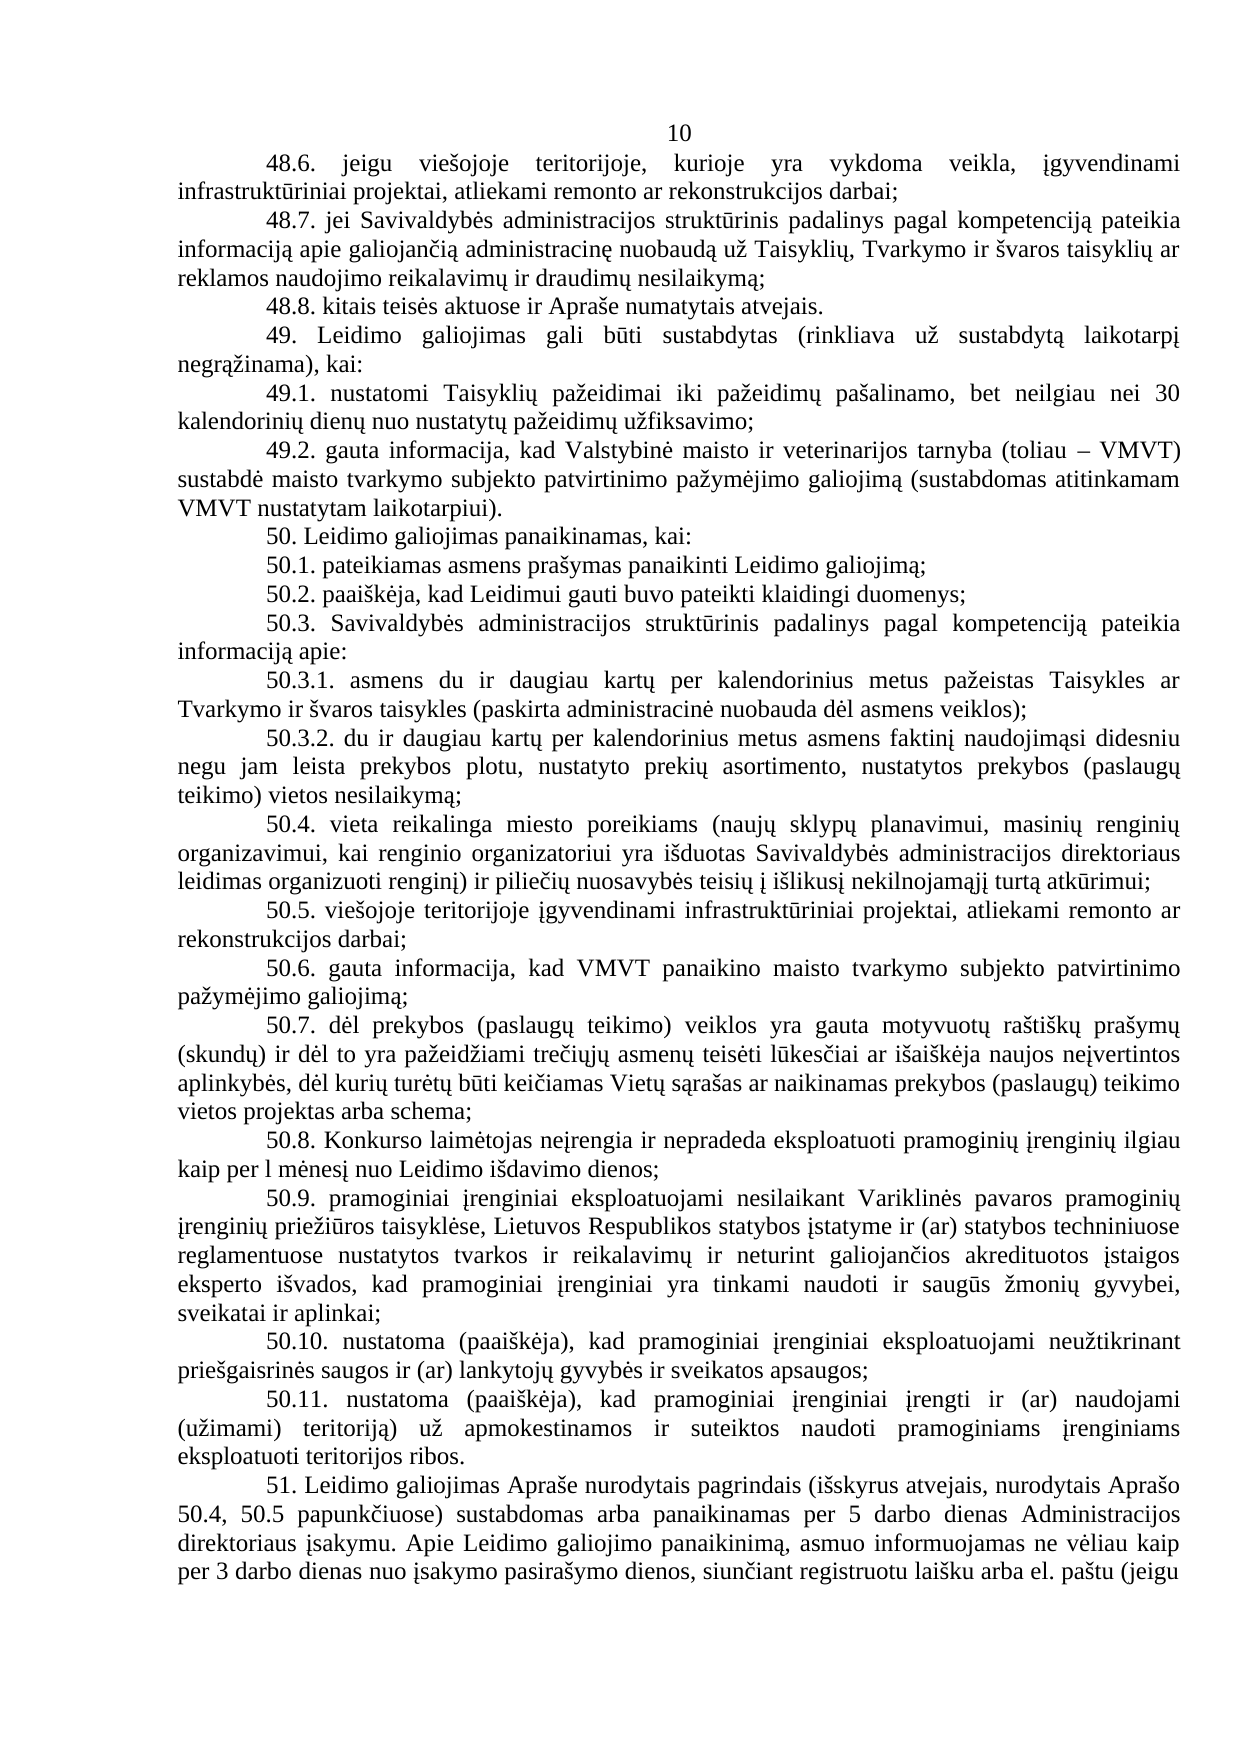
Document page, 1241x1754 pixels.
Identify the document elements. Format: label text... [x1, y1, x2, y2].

text 48.8. kitais teisės aktuose ir Apraše numatytais atvejais. [177, 291, 1181, 320]
text 50.9. pramoginiai įrenginiai eksploatuojami nesilaikant Variklinės pavaros pramoginių įrenginių priežiūros taisyklėse, Lietuvos Respublikos statybos įstatyme ir (ar) statybos techniniuose reglamentuose nustatytos tvarkos ir reikalavimų ir neturint galiojančios akredituotos įstaigos eksperto išvados, kad pramoginiai įrenginiai yra tinkami naudoti ir saugūs žmonių gyvybei, sveikatai ir aplinkai; [177, 1183, 1181, 1326]
text 50.3. Savivaldybės administracijos struktūrinis padalinys pagal kompetenciją pateikia informaciją apie: [177, 608, 1181, 665]
text 50.11. nustatoma (paaiškėja), kad pramoginiai įrenginiai įrengti ir (ar) naudojami (užimami) teritoriją) už apmokestinamos ir suteiktos naudoti pramoginiams įrenginiams eksploatuoti teritorijos ribos. [177, 1384, 1181, 1470]
text 49.2. gauta informacija, kad Valstybinė maisto ir veterinarijos tarnyba (toliau – VMVT) sustabdė maisto tvarkymo subjekto patvirtinimo pažymėjimo galiojimą (sustabdomas atitinkamam VMVT nustatytam laikotarpiui). [177, 435, 1181, 521]
text 48.6. jeigu viešojoje teritorijoje, kurioje yra vykdoma veikla, įgyvendinami infrastruktūriniai projektai, atliekami remonto ar rekonstrukcijos darbai; [177, 148, 1181, 205]
text 50. Leidimo galiojimas panaikinamas, kai: [177, 521, 1181, 550]
text 49.1. nustatomi Taisyklių pažeidimai iki pažeidimų pašalinamo, bet neilgiau nei 30 kalendorinių dienų nuo nustatytų pažeidimų užfiksavimo; [177, 378, 1181, 435]
text 50.5. viešojoje teritorijoje įgyvendinami infrastruktūriniai projektai, atliekami remonto ar rekonstrukcijos darbai; [177, 895, 1181, 953]
text 50.3.2. du ir daugiau kartų per kalendorinius metus asmens faktinį naudojimąsi didesniu negu jam leista prekybos plotu, nustatyto prekių asortimento, nustatytos prekybos (paslaugų teikimo) vietos nesilaikymą; [177, 723, 1181, 809]
text 48.7. jei Savivaldybės administracijos struktūrinis padalinys pagal kompetenciją pateikia informaciją apie galiojančią administracinę nuobaudą už Taisyklių, Tvarkymo ir švaros taisyklių ar reklamos naudojimo reikalavimų ir draudimų nesilaikymą; [177, 205, 1181, 291]
text 50.3.1. asmens du ir daugiau kartų per kalendorinius metus pažeistas Taisykles ar Tvarkymo ir švaros taisykles (paskirta administracinė nuobauda dėl asmens veiklos); [177, 665, 1181, 723]
text 50.1. pateikiamas asmens prašymas panaikinti Leidimo galiojimą; [177, 550, 1181, 579]
text 50.4. vieta reikalinga miesto poreikiams (naujų sklypų planavimui, masinių renginių organizavimui, kai renginio organizatoriui yra išduotas Savivaldybės administracijos direktoriaus leidimas organizuoti renginį) ir piliečių nuosavybės teisių į išlikusį nekilnojamąjį turtą atkūrimui; [177, 809, 1181, 895]
text 50.10. nustatoma (paaiškėja), kad pramoginiai įrenginiai eksploatuojami neužtikrinant priešgaisrinės saugos ir (ar) lankytojų gyvybės ir sveikatos apsaugos; [177, 1326, 1181, 1384]
text 50.7. dėl prekybos (paslaugų teikimo) veiklos yra gauta motyvuotų raštiškų prašymų (skundų) ir dėl to yra pažeidžiami trečiųjų asmenų teisėti lūkesčiai ar išaiškėja naujos neįvertintos aplinkybės, dėl kurių turėtų būti keičiamas Vietų sąrašas ar naikinamas prekybos (paslaugų) teikimo vietos projektas arba schema; [177, 1010, 1181, 1125]
text 50.2. paaiškėja, kad Leidimui gauti buvo pateikti klaidingi duomenys; [177, 579, 1181, 608]
text 49. Leidimo galiojimas gali būti sustabdytas (rinkliava už sustabdytą laikotarpį negrąžinama), kai: [177, 320, 1181, 378]
text 50.8. Konkurso laimėtojas neįrengia ir nepradeda eksploatuoti pramoginių įrenginių ilgiau kaip per l mėnesį nuo Leidimo išdavimo dienos; [177, 1125, 1181, 1183]
text 51. Leidimo galiojimas Apraše nurodytais pagrindais (išskyrus atvejais, nurodytais Aprašo 50.4, 50.5 papunkčiuose) sustabdomas arba panaikinamas per 5 darbo dienas Administracijos direktoriaus įsakymu. Apie Leidimo galiojimo panaikinimą, asmuo informuojamas ne vėliau kaip per 3 darbo dienas nuo įsakymo pasirašymo dienos, siunčiant registruotu laišku arba el. paštu (jeigu [177, 1470, 1181, 1585]
text 50.6. gauta informacija, kad VMVT panaikino maisto tvarkymo subjekto patvirtinimo pažymėjimo galiojimą; [177, 953, 1181, 1010]
